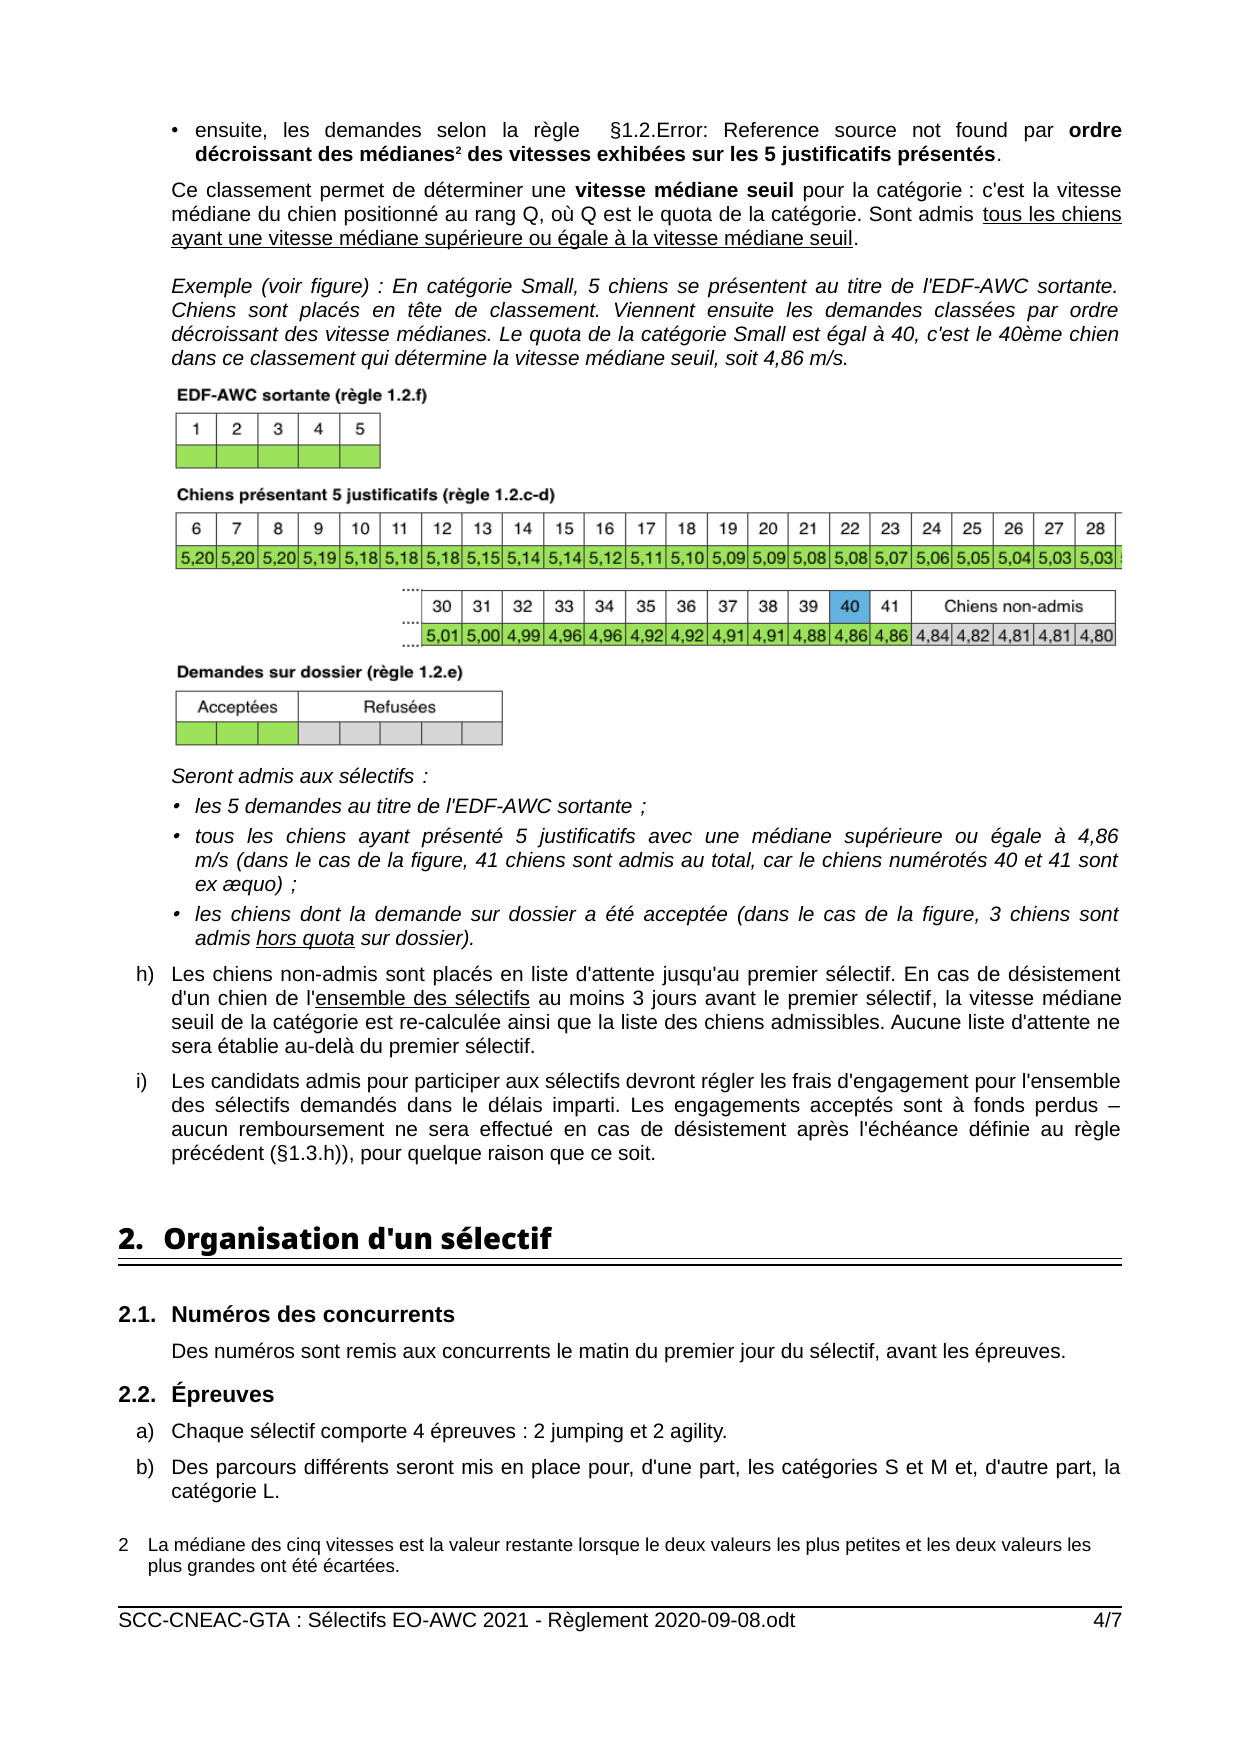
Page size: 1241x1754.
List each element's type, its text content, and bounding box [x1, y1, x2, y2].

subtitle Des parcours différents seront mis en place pour, d'une part, les catégories S et M et, d'autre part, la catégorie L. [136, 1455, 1122, 1503]
picture [171, 381, 1123, 752]
text La médiane des cinq vitesses est la valeur restante lorsque le deux valeurs les plus petites et les deux valeurs les plus grandes ont été écartées. [118, 1534, 1122, 1577]
subtitle les chiens dont la demande sur dossier a été acceptée (dans le cas de la figure, 3 chiens sont admis hors quota sur dossier). [171, 902, 1122, 950]
text Ce classement permet de déterminer une vitesse médiane seuil pour la catégorie : c'est la vitesse médiane du chien positionné au rang Q, où Q est le quota de la catégorie. Sont admis tous les chiens ayant une vitesse médiane supérieure ou égale à la vitesse médiane seuil. [171, 178, 1122, 250]
subtitle tous les chiens ayant présenté 5 justificatifs avec une médiane supérieure ou égale à 4,86 m/s (dans le cas de la figure, 41 chiens sont admis au total, car le chiens numérotés 40 et 41 sont ex æquo) ; [171, 824, 1122, 896]
text Exemple (voir figure) : En catégorie Small, 5 chiens se présentent au titre de l'EDF-AWC sortante. Chiens sont placés en tête de classement. Viennent ensuite les demandes classées par ordre décroissant des vitesse médianes. Le quota de la catégorie Small est égal à 40, c'est le 40ème chien dans ce classement qui détermine la vitesse médiane seuil, soit 4,86 m/s. [171, 273, 1122, 369]
subtitle Numéros des concurrents [118, 1301, 1122, 1327]
subtitle [118, 1259, 1122, 1264]
subtitle Épreuves [118, 1381, 1122, 1407]
text Seront admis aux sélectifs : [171, 764, 1122, 788]
subtitle ensuite, les demandes selon la règle §1.2.Error: Reference source not found par ordre décroissant des médianes des vitesses exhibées sur les 5 justificatifs présentés. [171, 118, 1122, 166]
subtitle Organisation d'un sélectif [118, 1218, 1122, 1258]
subtitle Les chiens non-admis sont placés en liste d'attente jusqu'au premier sélectif. En cas de désistement d'un chien de l'ensemble des sélectifs au moins 3 jours avant le premier sélectif, la vitesse médiane seuil de la catégorie est re-calculée ainsi que la liste des chiens admissibles. Aucune liste d'attente ne sera établie au-delà du premier sélectif. [136, 962, 1122, 1057]
subtitle les 5 demandes au titre de l'EDF-AWC sortante ; [171, 794, 1122, 818]
subtitle Les candidats admis pour participer aux sélectifs devront régler les frais d'engagement pour l'ensemble des sélectifs demandés dans le délais imparti. Les engagements acceptés sont à fonds perdus – aucun remboursement ne sera effectué en cas de désistement après l'échéance définie au règle précédent (§1.3.h), pour quelque raison que ce soit. [136, 1069, 1122, 1165]
text Des numéros sont remis aux concurrents le matin du premier jour du sélectif, avant les épreuves. [171, 1339, 1122, 1363]
subtitle Chaque sélectif comporte 4 épreuves : 2 jumping et 2 agility. [136, 1419, 1122, 1443]
